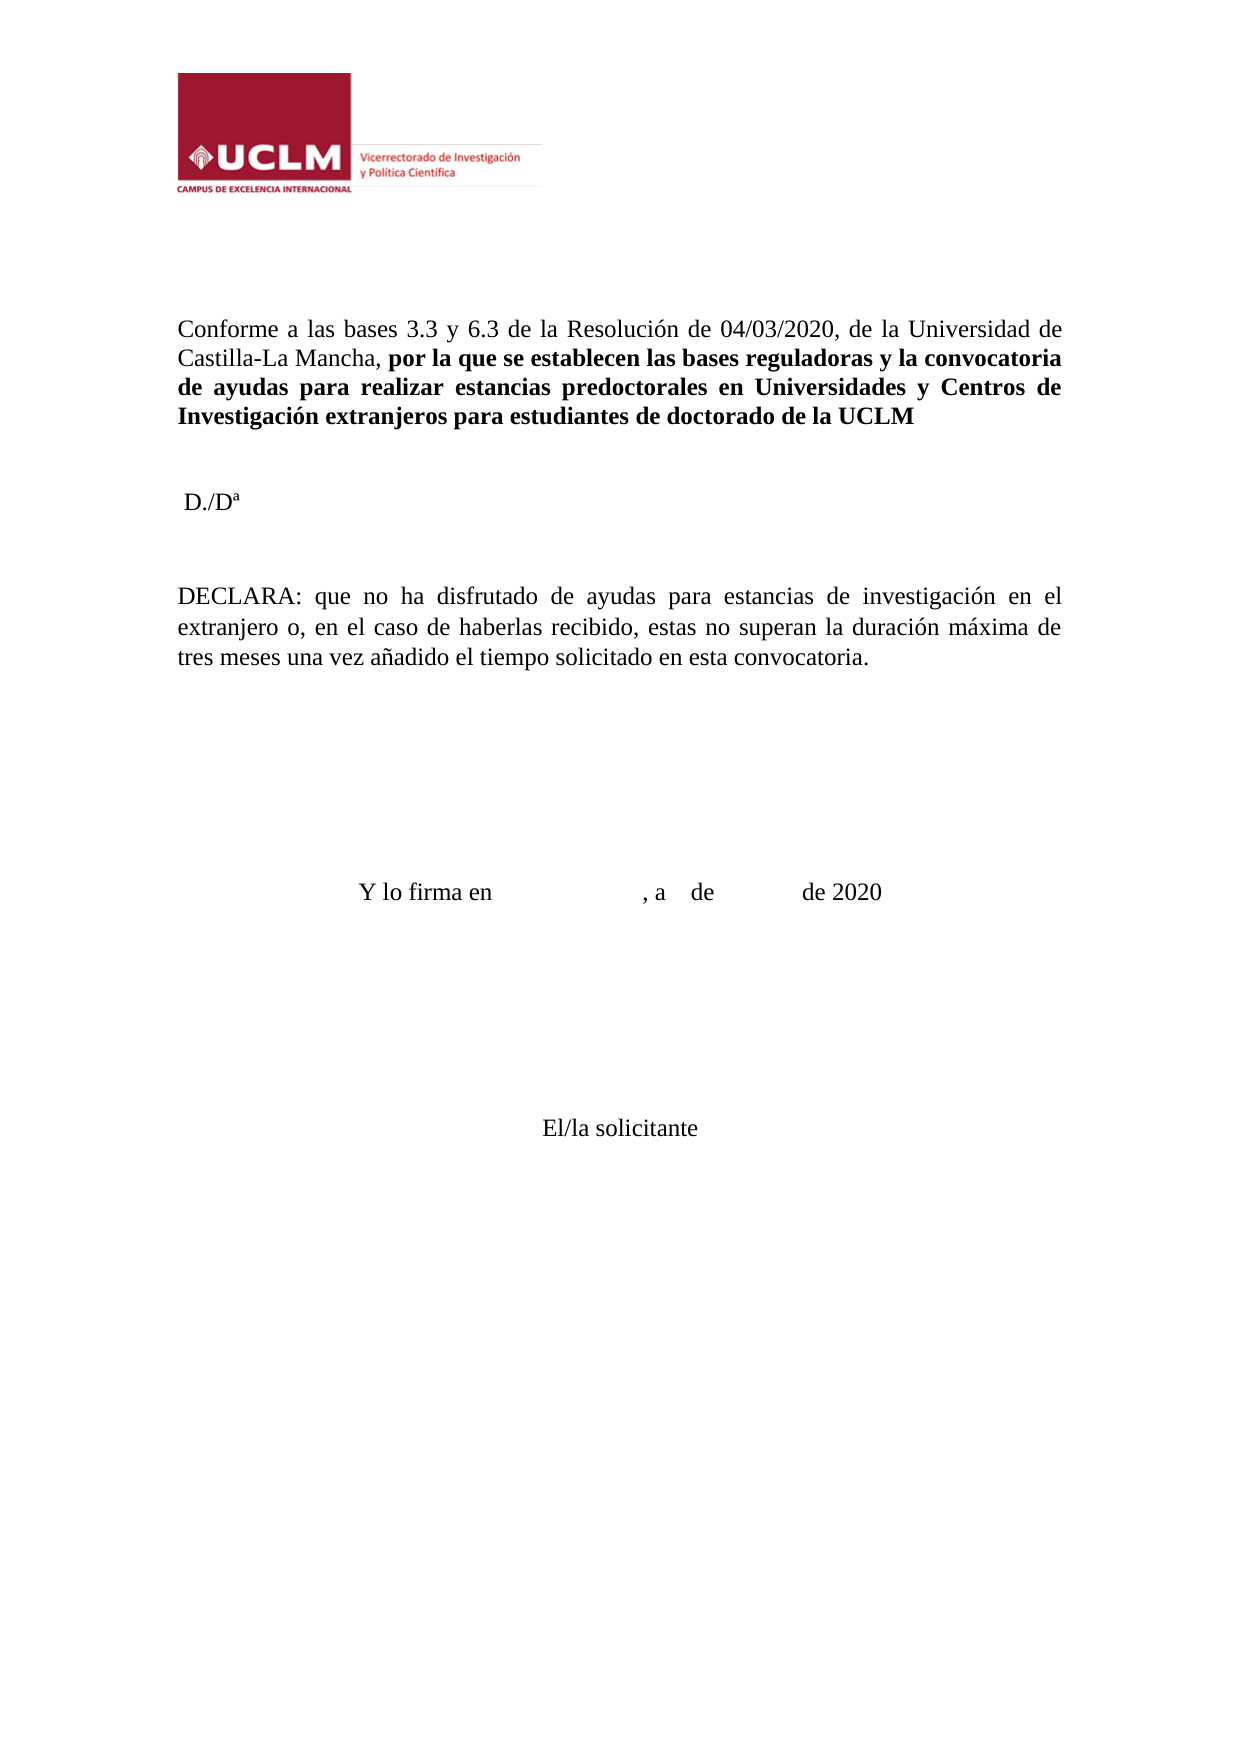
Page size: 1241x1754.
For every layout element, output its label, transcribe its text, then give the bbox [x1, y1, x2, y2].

text Y lo firma en , a de de 2020 [177, 877, 1063, 906]
text DECLARA: que no ha disfrutado de ayudas para estancias de investigación en el extranjero o, en el caso de haberlas recibido, estas no superan la duración máxima de tres meses una vez añadido el tiempo solicitado en esta convocatoria. [177, 581, 1063, 671]
text El/la solicitante [177, 1113, 1063, 1142]
text Conforme a las bases 3.3 y 6.3 de la Resolución de 04/03/2020, de la Universidad de Castilla-La Mancha, por la que se establecen las bases reguladoras y la convocatoria de ayudas para realizar estancias predoctorales en Universidades y Centros de Investigación extranjeros para estudiantes de doctorado de la UCLM [177, 314, 1063, 429]
text D./Dª [177, 487, 1063, 516]
